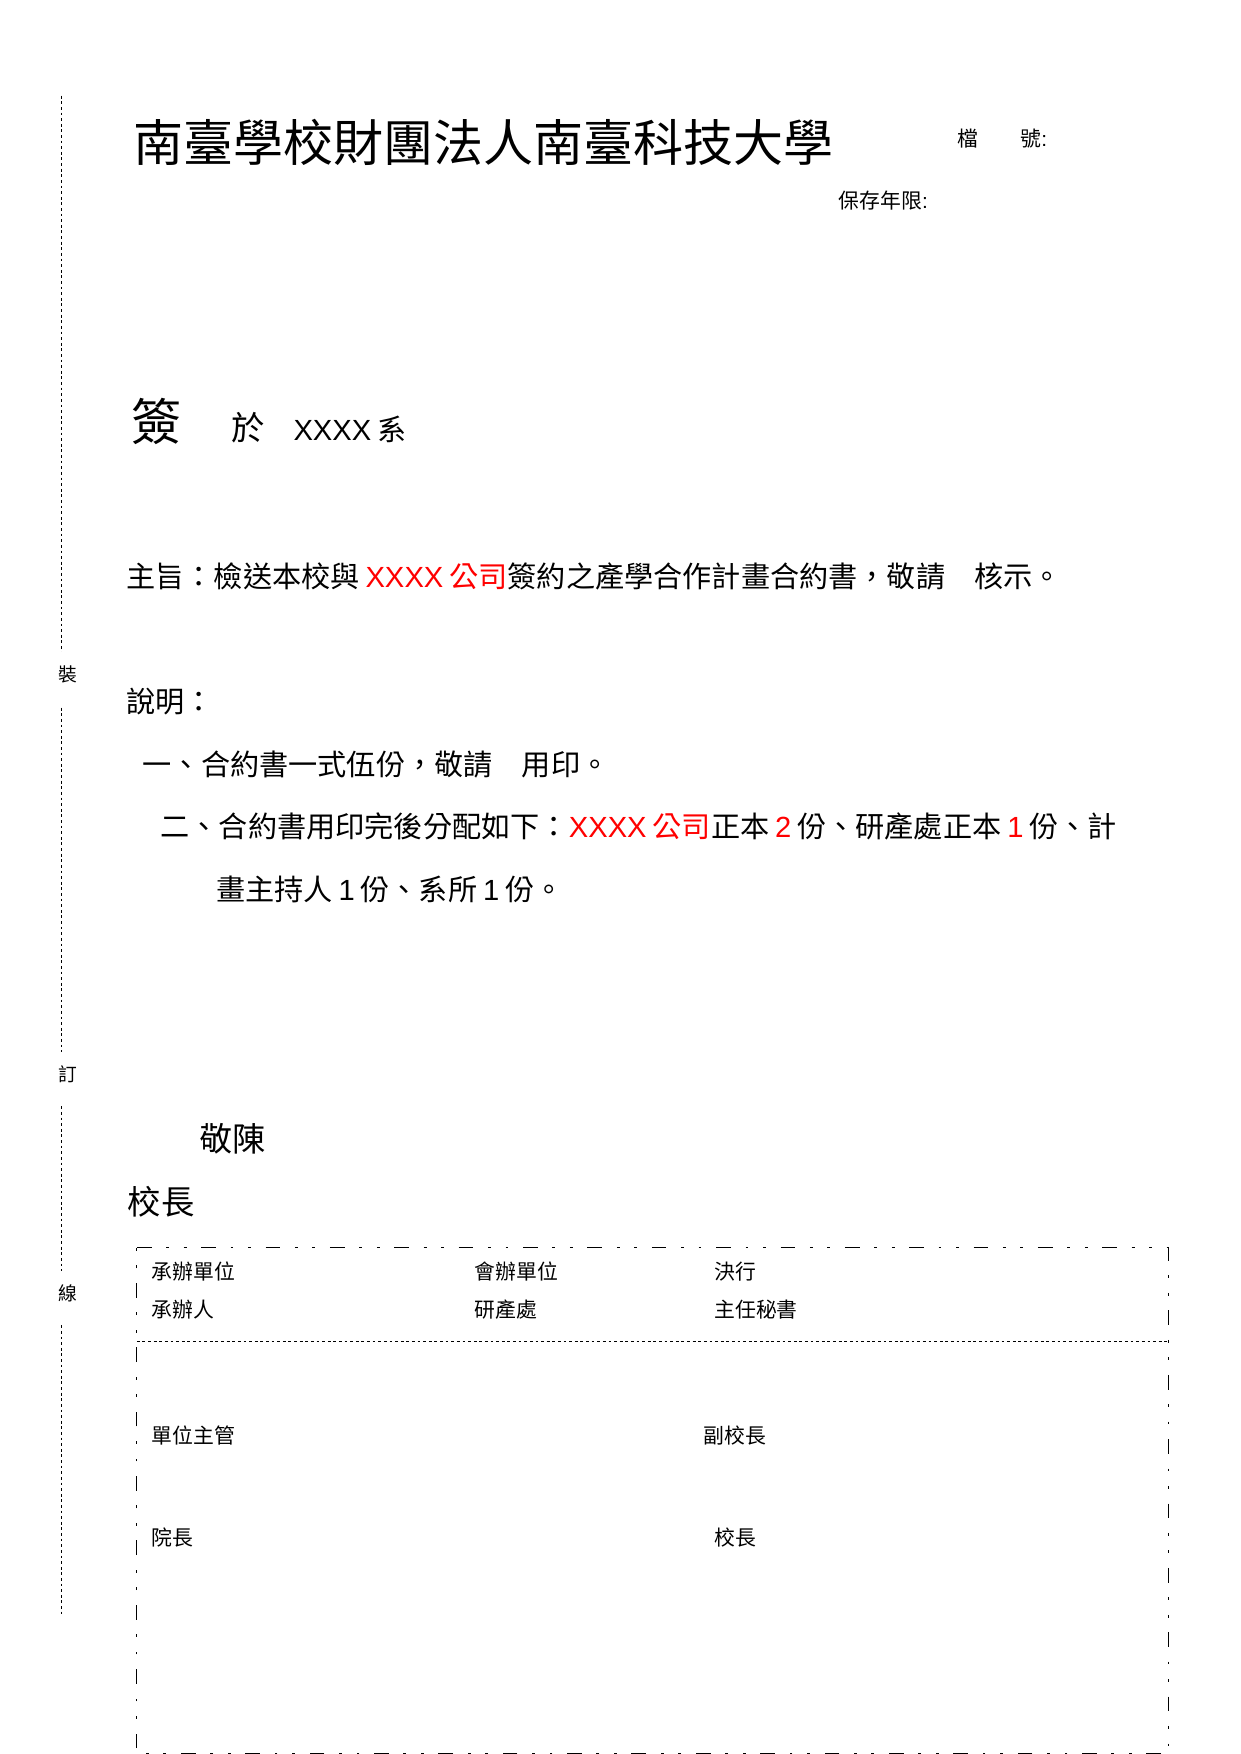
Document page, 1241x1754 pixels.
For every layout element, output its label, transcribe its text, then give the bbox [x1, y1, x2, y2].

text 裝 [58, 659, 66, 687]
text 線 [58, 1278, 66, 1305]
text 說明： [118, 658, 1122, 721]
text 二、合約書用印完後分配如下：XXXX公司正本2份、研產處正本1份、計畫主持人1份、系所1份。 [160, 783, 1122, 908]
text 校長 [43, 1271, 81, 1323]
text 一、合約書一式伍份，敬請 用印。 [118, 721, 1122, 783]
text 主旨：檢送本校與XXXX公司簽約之產學合作計畫合約書，敬請 核示。 [118, 533, 1122, 596]
text 簽 於 XXXX系 [118, 346, 1122, 471]
text 敬陳 [118, 1096, 1122, 1158]
text 保存年限: [118, 158, 1009, 221]
text 訂 [58, 1059, 66, 1087]
text 校長 [118, 1158, 1122, 1221]
text 檔 號: [118, 96, 1093, 158]
